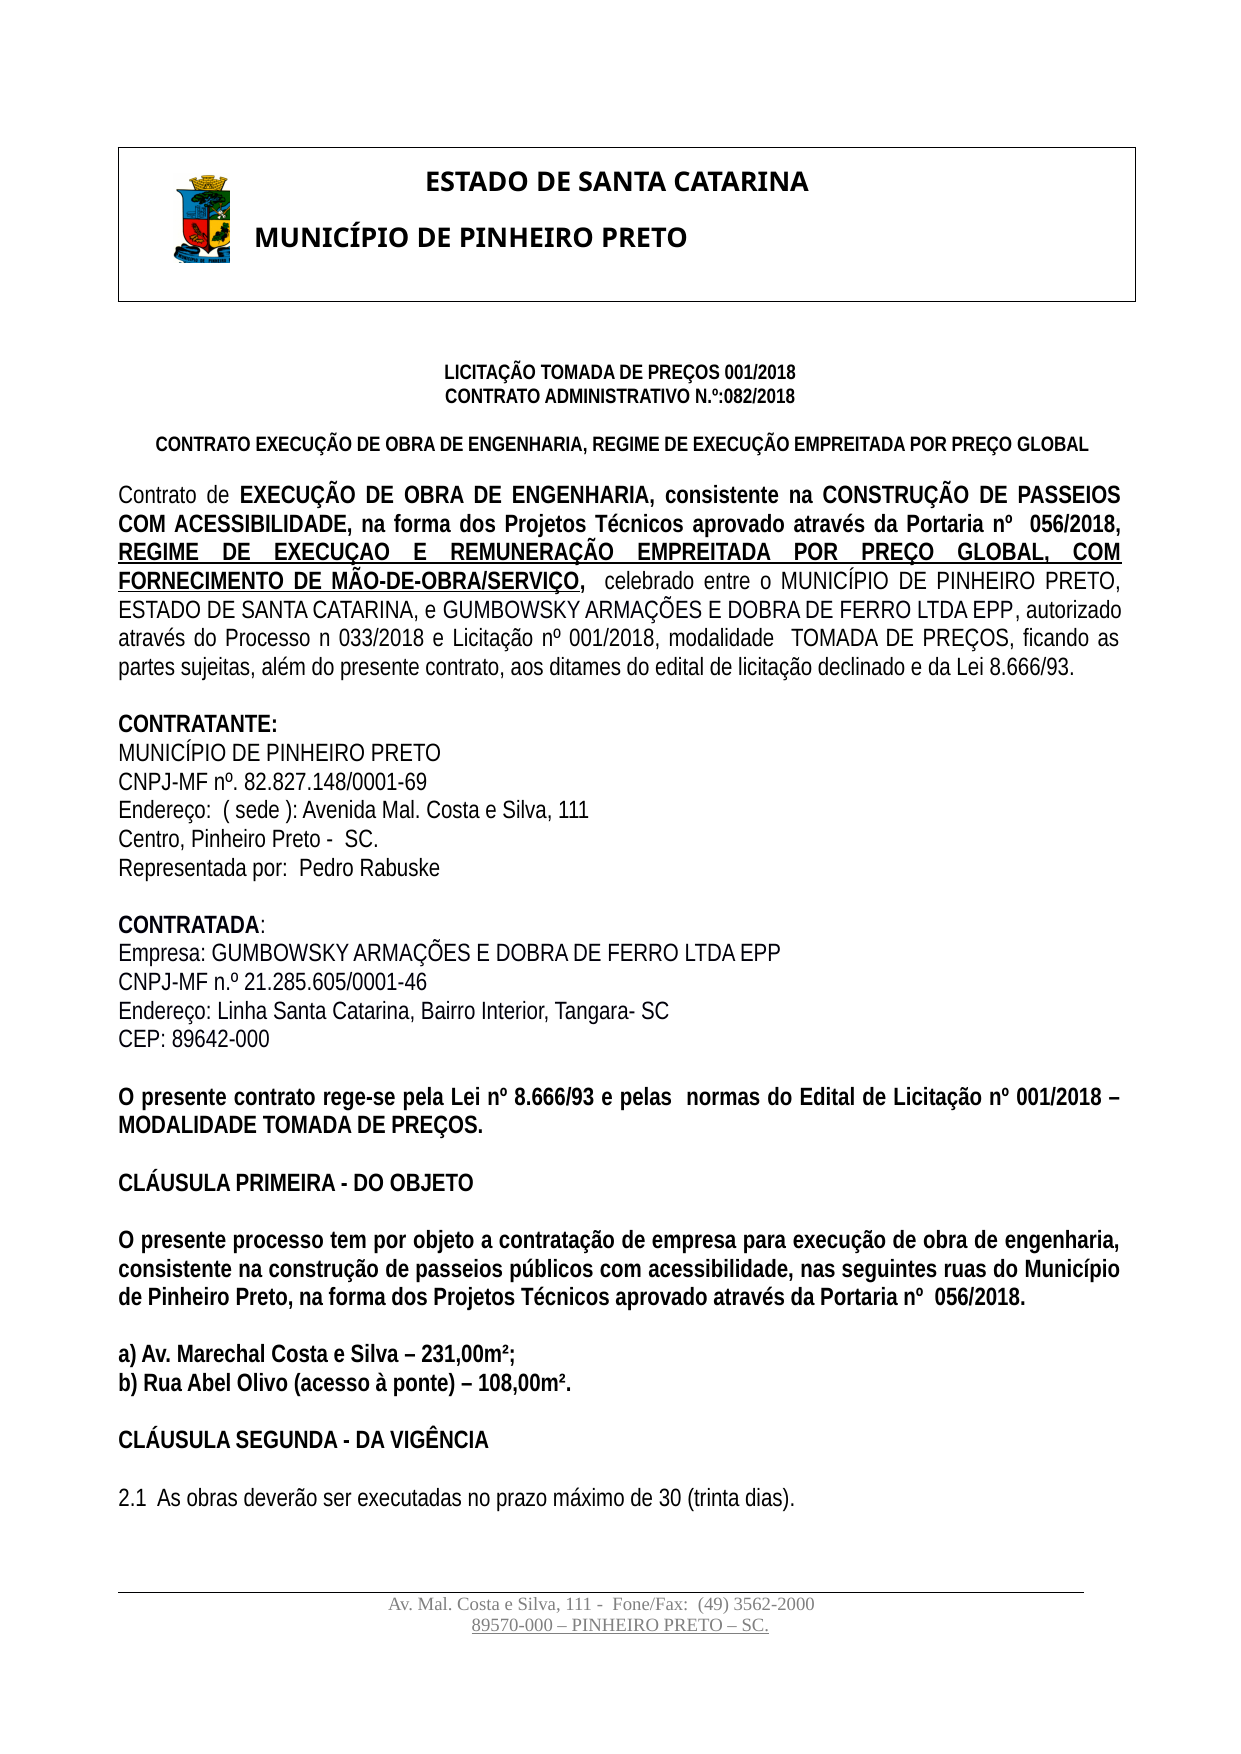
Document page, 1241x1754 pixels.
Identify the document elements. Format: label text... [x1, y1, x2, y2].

text CONTRATADA: [118, 910, 1122, 938]
text O presente processo tem por objeto a contratação de empresa para execução de obra de engenharia, consistente na construção de passeios públicos com acessibilidade, nas seguintes ruas do Município de Pinheiro Preto, na forma dos Projetos Técnicos aprovado através da Portaria nº 056/2018. [118, 1225, 1122, 1311]
text CLÁUSULA PRIMEIRA - DO OBJETO [118, 1168, 1122, 1196]
text CONTRATANTE: [118, 709, 1122, 738]
text CONTRATO EXECUÇÃO DE OBRA DE ENGENHARIA, REGIME DE EXECUÇÃO EMPREITADA POR PREÇO GLOBAL [118, 432, 1122, 456]
text Empresa: GUMBOWSKY ARMAÇÕES E DOBRA DE FERRO LTDA EPP [118, 938, 1122, 967]
text Representada por: Pedro Rabuske [118, 852, 1122, 881]
text CEP: 89642-000 [118, 1024, 1122, 1053]
text a) Av. Marechal Costa e Silva – 231,00m²; [118, 1339, 1122, 1368]
text CNPJ-MF n.º 21.285.605/0001-46 [118, 967, 1122, 996]
text LICITAÇÃO TOMADA DE PREÇOS 001/2018 [118, 360, 1122, 384]
text Contrato de EXECUÇÃO DE OBRA DE ENGENHARIA, consistente na CONSTRUÇÃO DE PASSEIOS COM ACESSIBILIDADE, na forma dos Projetos Técnicos aprovado através da Portaria nº 056/2018, REGIME DE EXECUÇAO E REMUNERAÇÃO EMPREITADA POR PREÇO GLOBAL, COM [118, 480, 1122, 562]
text CNPJ-MF nº. 82.827.148/0001-69 [118, 767, 1122, 795]
text FORNECIMENTO DE MÃO-DE-OBRA/SERVIÇO, celebrado entre o MUNICÍPIO DE PINHEIRO PRETO, ESTADO DE SANTA CATARINA, e GUMBOWSKY ARMAÇÕES E DOBRA DE FERRO LTDA EPP, autorizado através do Processo n 033/2018 e Licitação nº 001/2018, modalidade TOMADA DE PREÇOS, ficando as partes sujeitas, além do presente contrato, aos ditames do edital de licitação declinado e da Lei 8.666/93. [118, 564, 1122, 681]
text Endereço: Linha Santa Catarina, Bairro Interior, Tangara- SC [118, 996, 1122, 1024]
text Endereço: ( sede ): Avenida Mal. Costa e Silva, 111 [118, 795, 1122, 824]
text CLÁUSULA SEGUNDA - DA VIGÊNCIA [118, 1425, 1122, 1454]
text b) Rua Abel Olivo (acesso à ponte) – 108,00m². [118, 1368, 1122, 1397]
text 2.1 As obras deverão ser executadas no prazo máximo de 30 (trinta dias). [118, 1483, 1122, 1511]
picture [173, 173, 230, 263]
text O presente contrato rege-se pela Lei nº 8.666/93 e pelas normas do Edital de Licitação nº 001/2018 – MODALIDADE TOMADA DE PREÇOS. [118, 1082, 1122, 1139]
text MUNICÍPIO DE PINHEIRO PRETO [118, 738, 1122, 767]
text Centro, Pinheiro Preto - SC. [118, 824, 1122, 852]
text CONTRATO ADMINISTRATIVO N.º:082/2018 [118, 384, 1122, 408]
